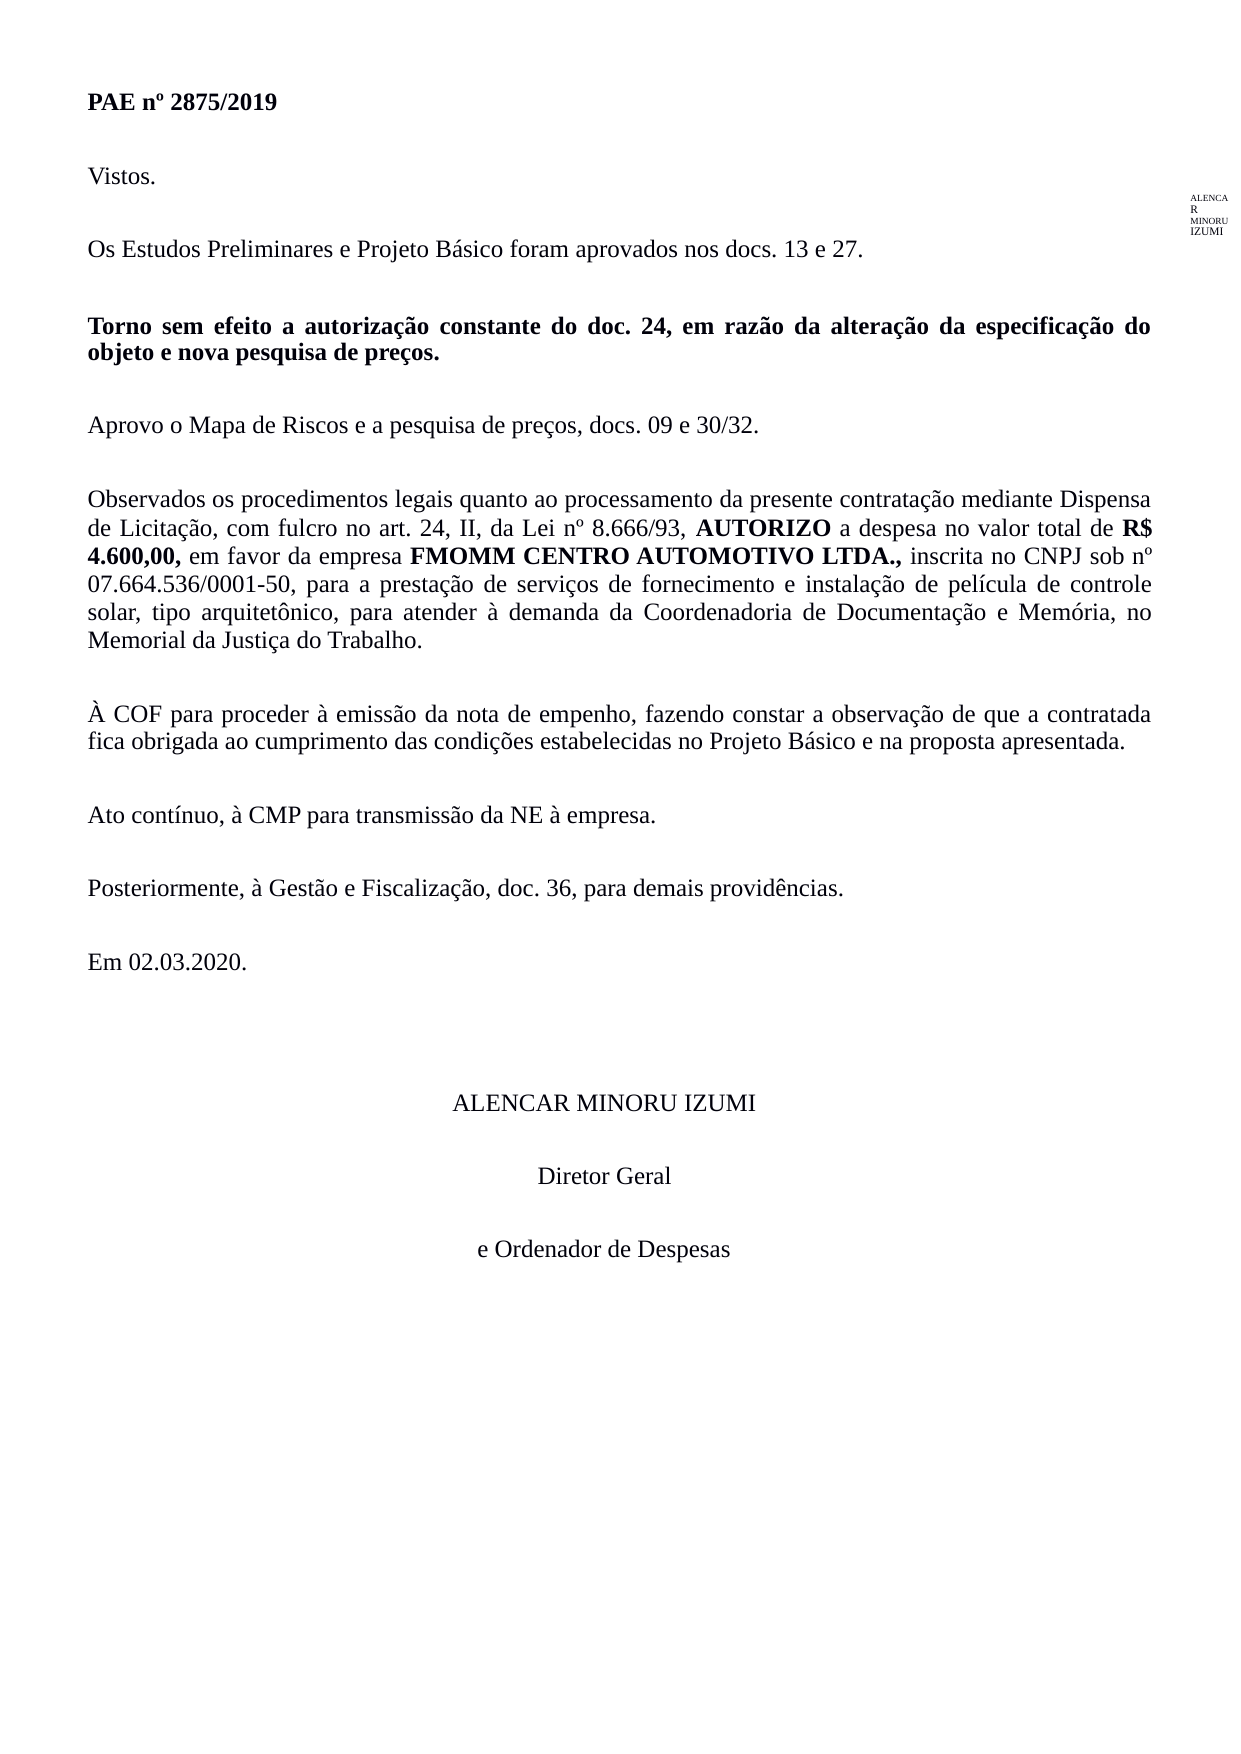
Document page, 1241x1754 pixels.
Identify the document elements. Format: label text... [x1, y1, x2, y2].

text Vistos. [87, 161, 1153, 189]
text À COF para proceder à emissão da nota de empenho, fazendo constar a observação de que a contratada fica obrigada ao cumprimento das condições estabelecidas no Projeto Básico e na proposta apresentada. [87, 700, 1153, 755]
text ALENCA [1190, 193, 1236, 204]
text Aprovo o Mapa de Riscos e a pesquisa de preços, docs. 09 e 30/32. [87, 411, 1153, 439]
text ALENCAR MINORU IZUMI [452, 1088, 1153, 1117]
text Diretor Geral [537, 1161, 1153, 1190]
text PAE nº 2875/2019 [87, 87, 1153, 116]
text Ato contínuo, à CMP para transmissão da NE à empresa. [87, 800, 1153, 829]
text R [1190, 204, 1236, 216]
text e Ordenador de Despesas [477, 1235, 1153, 1263]
text Observados os procedimentos legais quanto ao processamento da presente contratação mediante Dispensa de Licitação, com fulcro no art. 24, II, da Lei nº 8.666/93, AUTORIZO a despesa no valor total de R$ 4.600,00, em favor da empresa FMOMM CENTRO AUTOMOTIVO LTDA., inscrita no CNPJ sob nº 07.664.536/0001-50, para a prestação de serviços de fornecimento e instalação de película de controle solar, tipo arquitetônico, para atender à demanda da Coordenadoria de Documentação e Memória, no Memorial da Justiça do Trabalho. [87, 485, 1153, 654]
text Posteriormente, à Gestão e Fiscalização, doc. 36, para demais providências. [87, 873, 1153, 902]
text Em 02.03.2020. [87, 947, 1153, 975]
text Os Estudos Preliminares e Projeto Básico foram aprovados nos docs. 13 e 27. [87, 234, 1153, 263]
text IZUMI [1190, 227, 1236, 238]
text Torno sem efeito a autorização constante do doc. 24, em razão da alteração da especificação do objeto e nova pesquisa de preços. [87, 313, 1153, 366]
text MINORU [1190, 216, 1236, 227]
